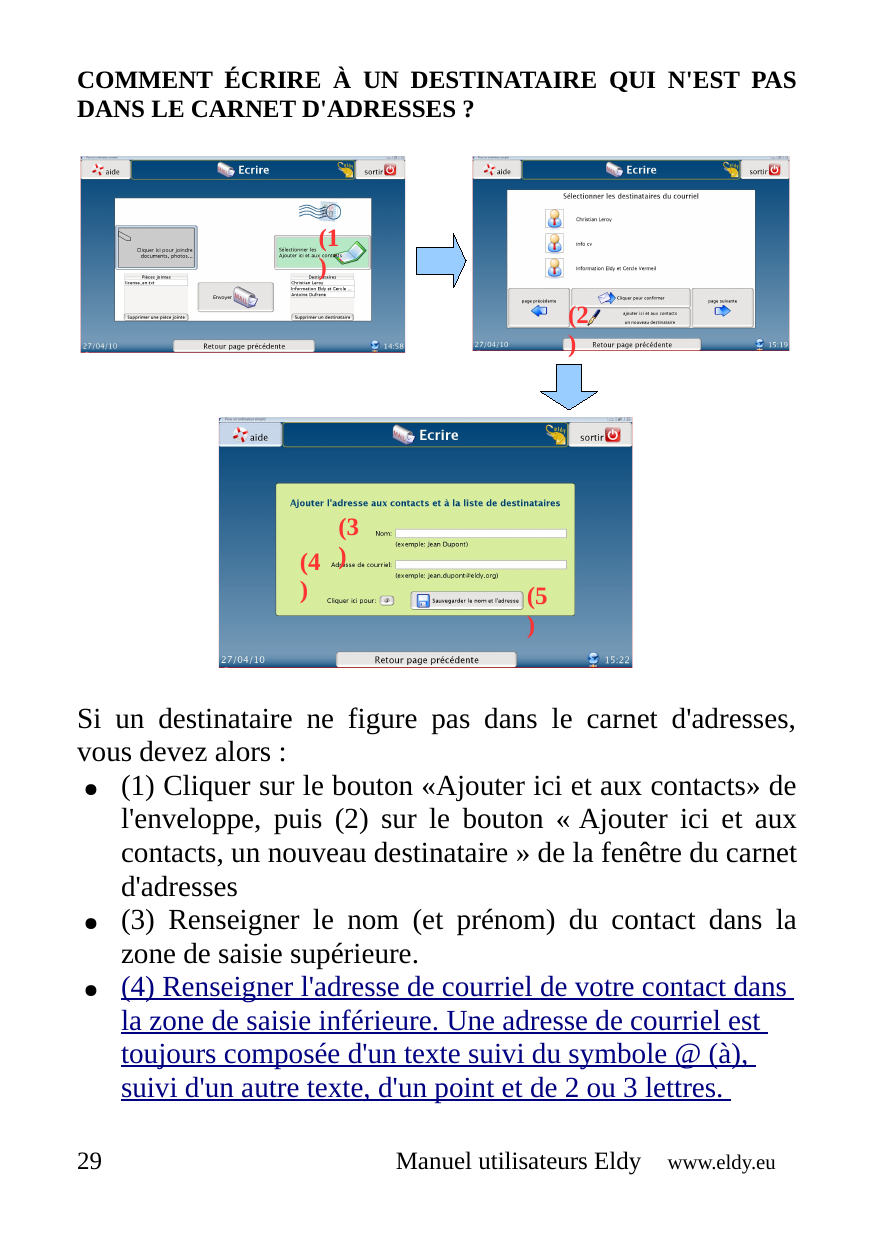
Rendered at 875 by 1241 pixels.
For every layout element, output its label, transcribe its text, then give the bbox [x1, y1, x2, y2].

list (1) Cliquer sur le bouton «Ajouter ici et aux contacts» de l'enveloppe, puis (2) sur le bouton « Ajouter ici et aux contacts, un nouveau destinataire » de la fenêtre du carnet d'adresses [99, 768, 797, 902]
picture [80, 156, 406, 353]
text Si un destinataire ne figure pas dans le carnet d'adresses, vous devez alors : [77, 701, 797, 768]
picture [472, 156, 790, 351]
text COMMENT ÉCRIRE À UN DESTINATAIRE QUI N'EST PAS DANS LE CARNET D'ADRESSES ? [77, 65, 797, 122]
picture [218, 417, 633, 668]
list (4) Renseigner l'adresse de courriel de votre contact dans la zone de saisie inférieure. Une adresse de courriel est toujours composée d'un texte suivi du symbole @ (à), suivi d'un autre texte, d'un point et de 2 ou 3 lettres. [99, 969, 797, 1103]
list (3) Renseigner le nom (et prénom) du contact dans la zone de saisie supérieure. [99, 902, 797, 969]
